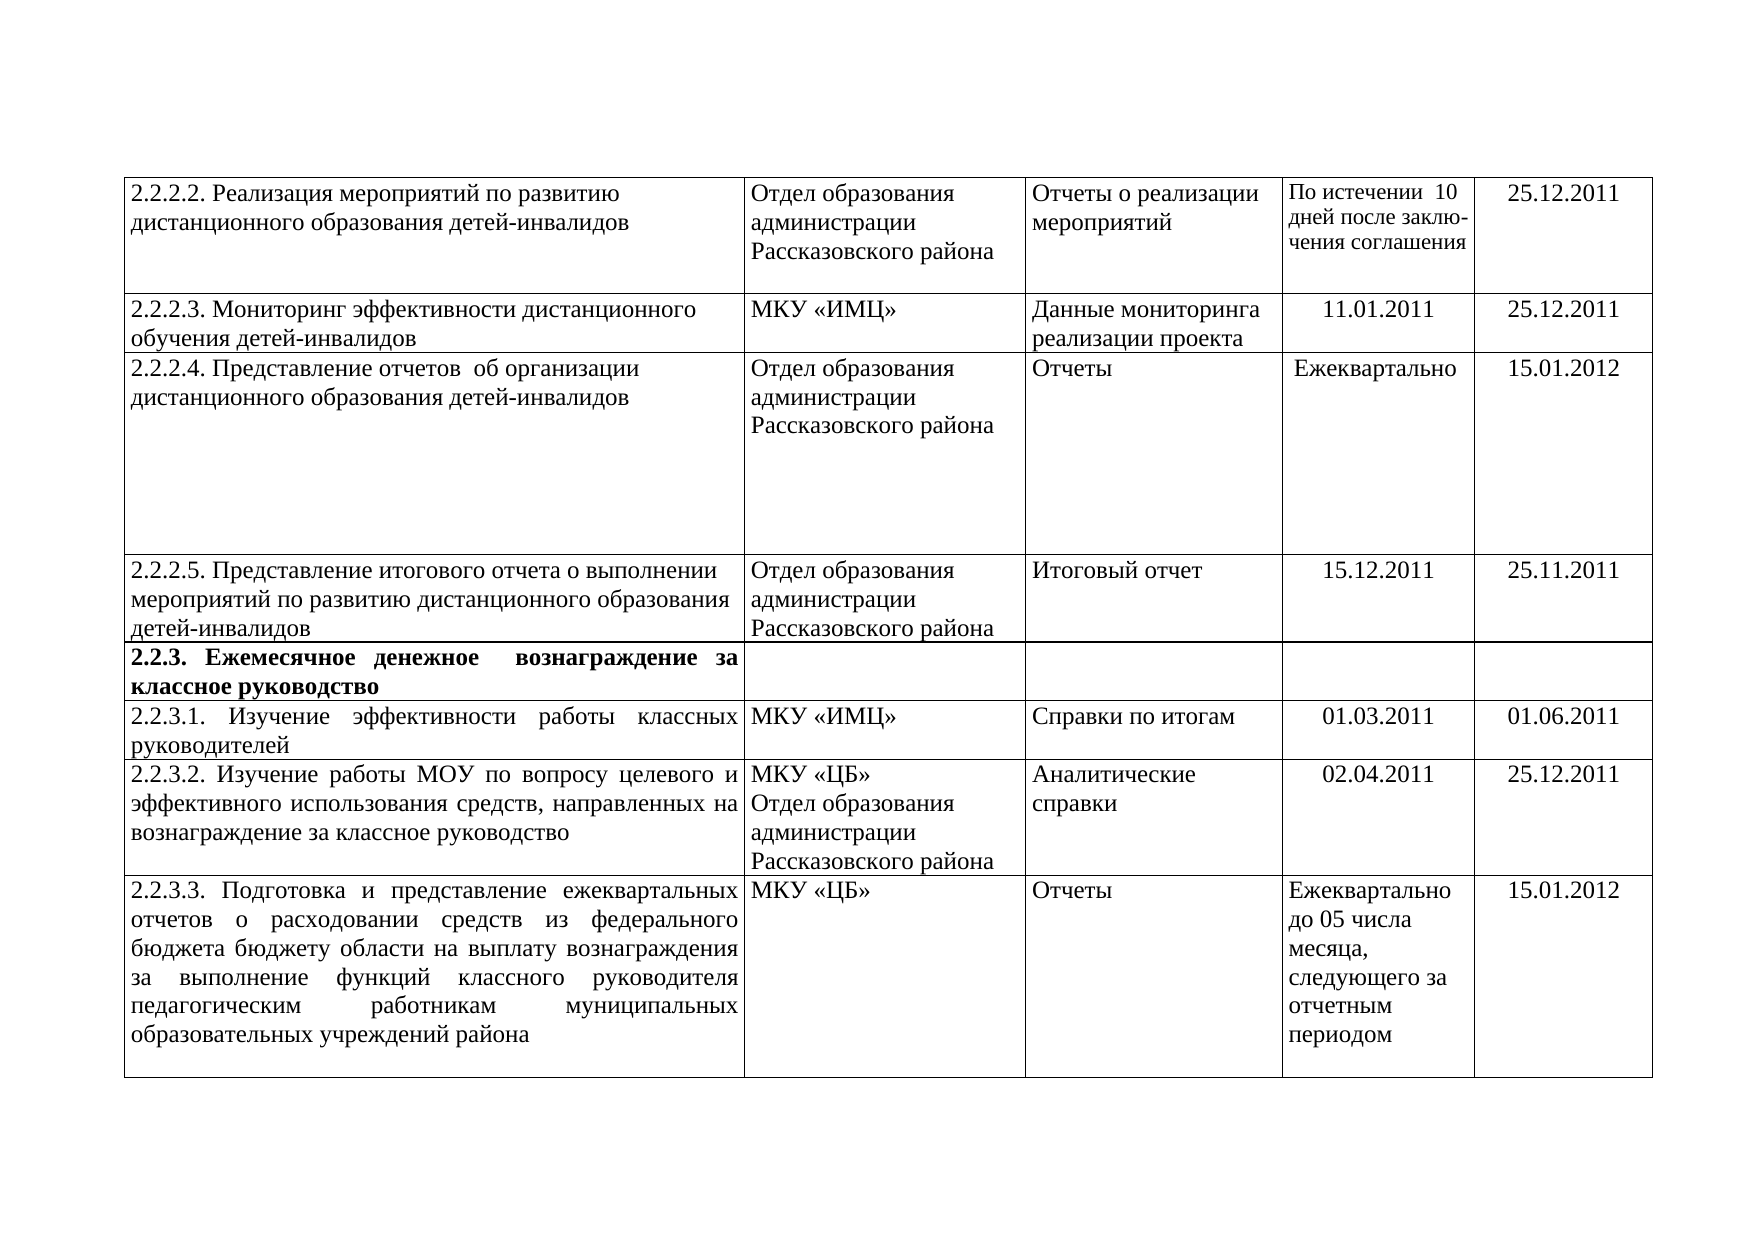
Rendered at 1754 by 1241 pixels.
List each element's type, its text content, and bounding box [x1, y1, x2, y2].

table_cell По истечении 10 дней после заклю­чения соглашения [1283, 178, 1474, 293]
table_cell 2.2.2.4. Представление отчетов об организации дистанционного образования детей-инвалидов [125, 353, 744, 554]
table_cell 25.12.2011 [1475, 178, 1652, 293]
table_cell 15.12.2011 [1283, 555, 1474, 641]
table_cell [1026, 643, 1282, 700]
table_cell Отчеты [1026, 876, 1282, 1077]
table_cell 2.2.3.3. Подготовка и представление ежеквартальных отчетов о расходовании средств из федерального бюджета бюджету области на выплату вознаграждения за выполнение функций классного руководителя педагогическим работникам муниципальных образовательных учреждений района [125, 876, 744, 1077]
table_cell 2.2.2.3. Мониторинг эффективности дистанционного обучения детей-инвалидов [125, 294, 744, 352]
table_cell Итоговый отчет [1026, 555, 1282, 641]
table_cell Аналитические справки [1026, 760, 1282, 874]
table_cell 25.12.2011 [1475, 760, 1652, 874]
table_cell [1475, 643, 1652, 700]
table_cell 01.06.2011 [1475, 701, 1652, 758]
table_cell Справки по итогам [1026, 701, 1282, 758]
table_cell МКУ «ЦБ» Отдел образования администрации Рассказовского района [745, 760, 1025, 874]
table_cell Отдел образования администрации Рассказовского района [745, 178, 1025, 293]
table_cell Данные мониторинга реализации проекта [1026, 294, 1282, 352]
table_cell Отдел образования администрации Рассказовского района [745, 555, 1025, 641]
table_cell МКУ «ИМЦ» [745, 701, 1025, 758]
table_cell 25.11.2011 [1475, 555, 1652, 641]
table_cell 2.2.2.2. Реализация мероприятий по развитию дистанционного образования детей-инвалидов [125, 178, 744, 293]
table_cell Отдел образования администрации Рассказовского района [745, 353, 1025, 554]
table_cell 11.01.2011 [1283, 294, 1474, 352]
table_cell МКУ «ЦБ» [745, 876, 1025, 1077]
table_cell 2.2.3.2. Изучение работы МОУ по вопросу целевого и эффективного использования средств, направленных на вознаграждение за классное руководство [125, 760, 744, 874]
table_cell 2.2.3. Ежемесячное денежное вознаграждение за классное руководство [125, 643, 744, 700]
table_cell 2.2.3.1. Изучение эффективности работы классных руководителей [125, 701, 744, 758]
table_cell [745, 643, 1025, 700]
table_cell Отчеты о реализации мероприятий [1026, 178, 1282, 293]
table_cell Ежеквартально [1283, 353, 1474, 554]
table_cell 25.12.2011 [1475, 294, 1652, 352]
table_cell 2.2.2.5. Представление итогового отчета о выполнении мероприятий по развитию дистанционного образования детей-инвалидов [125, 555, 744, 641]
table_cell Отчеты [1026, 353, 1282, 554]
table_cell Ежеквар­тально до 05 числа месяца, следующего за отчетным периодом [1283, 876, 1474, 1077]
table_cell МКУ «ИМЦ» [745, 294, 1025, 352]
table_cell 15.01.2012 [1475, 876, 1652, 1077]
table_cell [1283, 643, 1474, 700]
table_cell 01.03.2011 [1283, 701, 1474, 758]
table_cell 15.01.2012 [1475, 353, 1652, 554]
table_cell 02.04.2011 [1283, 760, 1474, 874]
